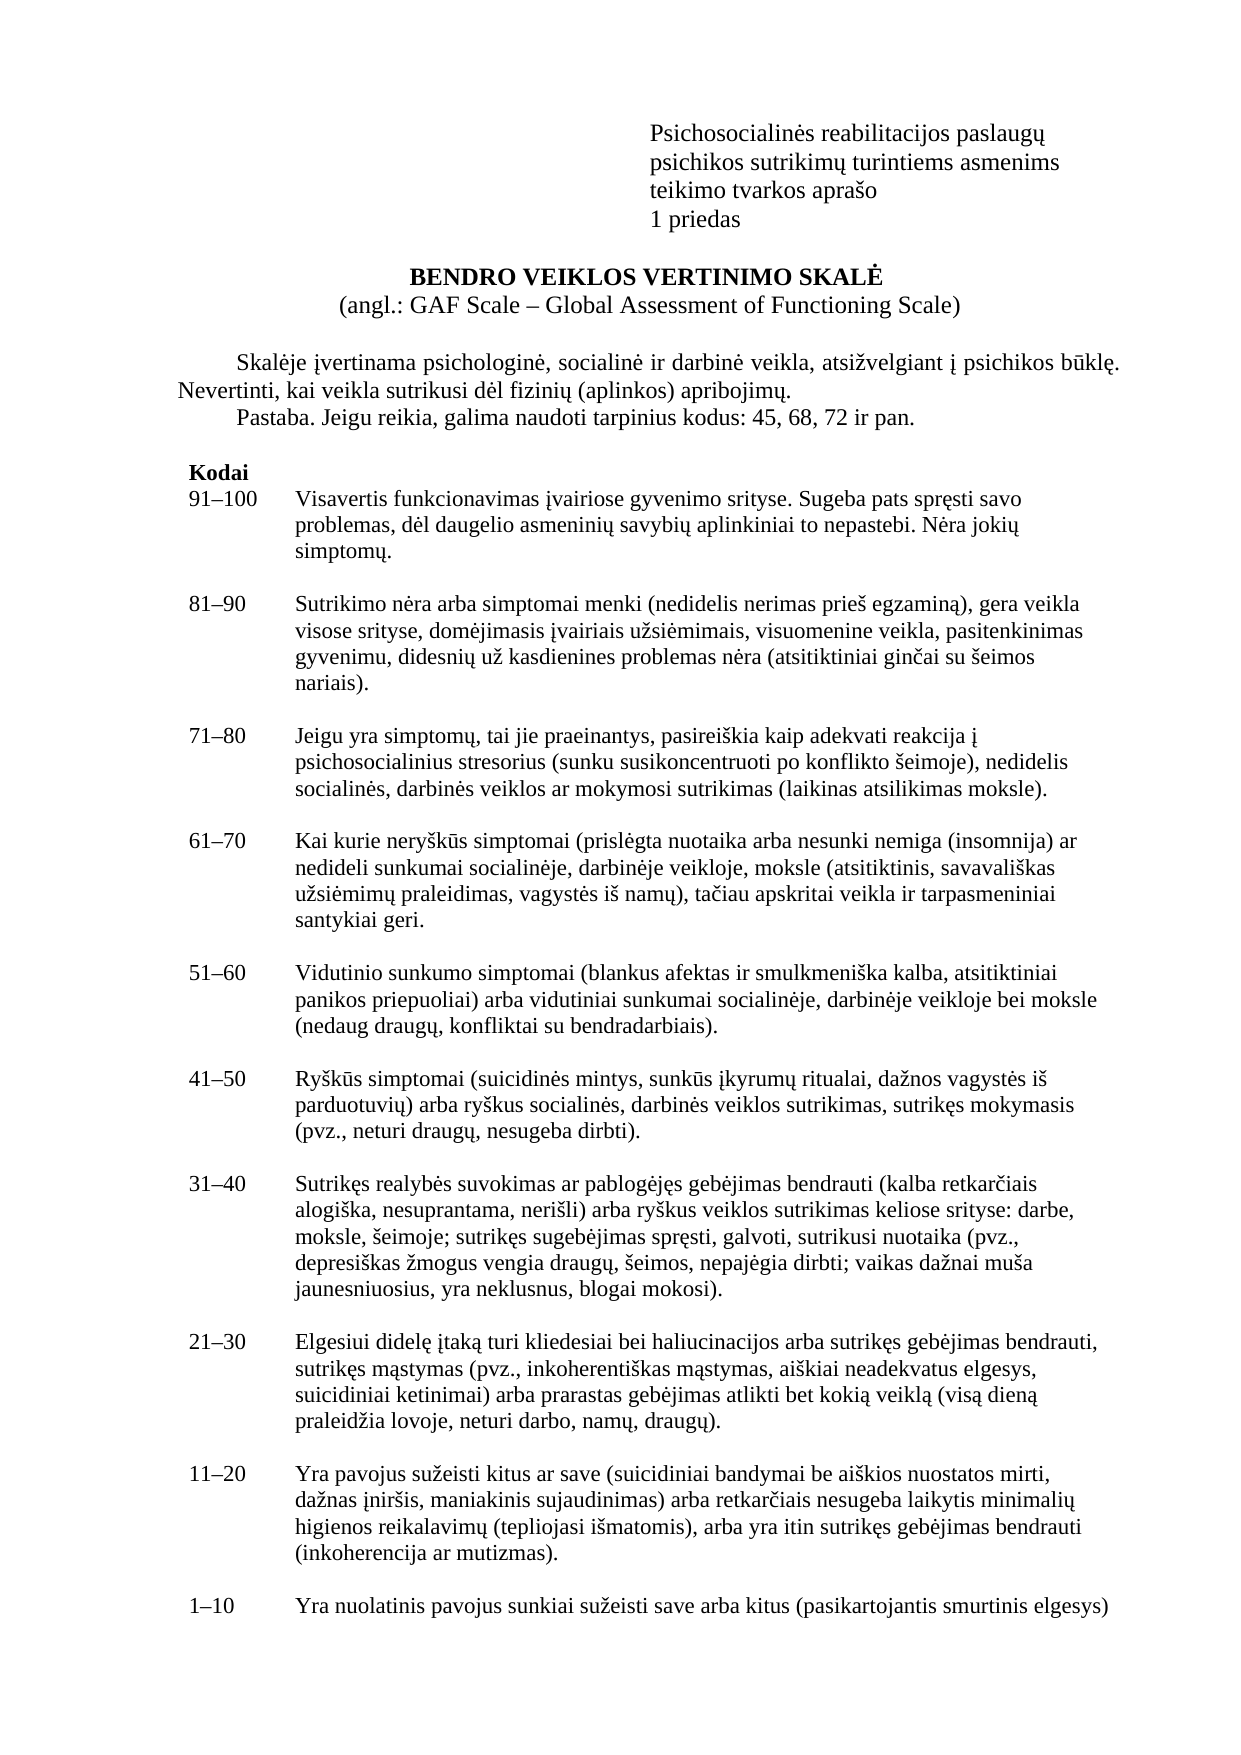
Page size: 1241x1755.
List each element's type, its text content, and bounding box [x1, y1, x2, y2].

table_cell Ryškūs simptomai (suicidinės mintys, sunkūs įkyrumų ritualai, dažnos vagystės iš parduotuvių) arba ryškus socialinės, darbinės veiklos sutrikimas, sutrikęs mokymasis (pvz., neturi draugų, nesugeba dirbti). [284, 1065, 1122, 1144]
table_cell [284, 1038, 1122, 1065]
table_cell 81–90 [177, 590, 283, 696]
table_cell 71–80 [177, 722, 283, 801]
table_cell Sutrikimo nėra arba simptomai menki (nedidelis nerimas prieš egzaminą), gera veikla visose srityse, domėjimasis įvairiais užsiėmimais, visuomenine veikla, pasitenkinimas gyvenimu, didesnių už kasdienines problemas nėra (atsitiktiniai ginčai su šeimos nariais). [284, 590, 1122, 696]
table_cell [284, 696, 1122, 722]
table_cell 11–20 [177, 1460, 283, 1565]
table_cell Sutrikęs realybės suvokimas ar pablogėjęs gebėjimas bendrauti (kalba retkarčiais alogiška, nesuprantama, nerišli) arba ryškus veiklos sutrikimas keliose srityse: darbe, moksle, šeimoje; sutrikęs sugebėjimas spręsti, galvoti, sutrikusi nuotaika (pvz., depresiškas žmogus vengia draugų, šeimos, nepajėgia dirbti; vaikas dažnai muša jaunesniuosius, yra neklusnus, blogai mokosi). [284, 1170, 1122, 1302]
table_cell 61–70 [177, 828, 283, 933]
text teikimo tvarkos aprašo [649, 176, 1122, 204]
table_cell 41–50 [177, 1065, 283, 1144]
table_cell 91–100 [177, 485, 283, 564]
table_cell [284, 1144, 1122, 1170]
text 1 priedas [649, 204, 1122, 233]
table_cell Vidutinio sunkumo simptomai (blankus afektas ir smulkmeniška kalba, atsitiktiniai panikos priepuoliai) arba vidutiniai sunkumai socialinėje, darbinėje veikloje bei moksle (nedaug draugų, konfliktai su bendradarbiais). [284, 959, 1122, 1038]
table_cell Visavertis funkcionavimas įvairiose gyvenimo srityse. Sugeba pats spręsti savo problemas, dėl daugelio asmeninių savybių aplinkiniai to nepastebi. Nėra jokių simptomų. [284, 485, 1122, 564]
table_cell [284, 801, 1122, 827]
table_cell [284, 1565, 1122, 1592]
table_cell [177, 1038, 283, 1065]
table_cell Elgesiui didelę įtaką turi kliedesiai bei haliucinacijos arba sutrikęs gebėjimas bendrauti, sutrikęs mąstymas (pvz., inkoherentiškas mąstymas, aiškiai neadekvatus elgesys, suicidiniai ketinimai) arba prarastas gebėjimas atlikti bet kokią veiklą (visą dieną praleidžia lovoje, neturi darbo, namų, draugų). [284, 1328, 1122, 1434]
text Psichosocialinės reabilitacijos paslaugų [649, 118, 1122, 147]
text Pastaba. Jeigu reikia, galima naudoti tarpinius kodus: 45, 68, 72 ir pan. [177, 403, 1122, 431]
table_cell [284, 933, 1122, 959]
table_cell [284, 1434, 1122, 1460]
table_cell [177, 1144, 283, 1170]
table_cell [284, 564, 1122, 590]
table_cell [177, 801, 283, 827]
table_header Kodai [177, 459, 283, 485]
text psichikos sutrikimų turintiems asmenims [649, 147, 1122, 176]
text Skalėje įvertinama psichologinė, socialinė ir darbinė veikla, atsižvelgiant į psichikos būklę. Nevertinti, kai veikla sutrikusi dėl fizinių (aplinkos) apribojimų. [177, 348, 1122, 403]
table_cell [177, 1565, 283, 1592]
table_cell [177, 1434, 283, 1460]
table_cell 31–40 [177, 1170, 283, 1302]
table_cell [284, 1302, 1122, 1328]
table_cell 51–60 [177, 959, 283, 1038]
table_cell 21–30 [177, 1328, 283, 1434]
table_cell Yra pavojus sužeisti kitus ar save (suicidiniai bandymai be aiškios nuostatos mirti, dažnas įniršis, maniakinis sujaudinimas) arba retkarčiais nesugeba laikytis minimalių higienos reikalavimų (tepliojasi išmatomis), arba yra itin sutrikęs gebėjimas bendrauti (inkoherencija ar mutizmas). [284, 1460, 1122, 1565]
table_cell [177, 564, 283, 590]
table_cell [177, 1302, 283, 1328]
text (angl.: GAF Scale – Global Assessment of Functioning Scale) [177, 291, 1122, 319]
table_cell [177, 933, 283, 959]
table_cell Yra nuolatinis pavojus sunkiai sužeisti save arba kitus (pasikartojantis smurtinis elgesys) [284, 1592, 1122, 1618]
table_cell Kai kurie neryškūs simptomai (prislėgta nuotaika arba nesunki nemiga (insomnija) ar nedideli sunkumai socialinėje, darbinėje veikloje, moksle (atsitiktinis, savavališkas užsiėmimų praleidimas, vagystės iš namų), tačiau apskritai veikla ir tarpasmeniniai santykiai geri. [284, 828, 1122, 933]
table_header [284, 459, 1122, 485]
table_cell Jeigu yra simptomų, tai jie praeinantys, pasireiškia kaip adekvati reakcija į psichosocialinius stresorius (sunku susikoncentruoti po konflikto šeimoje), nedidelis socialinės, darbinės veiklos ar mokymosi sutrikimas (laikinas atsilikimas moksle). [284, 722, 1122, 801]
text BENDRO VEIKLOS VERTINIMO SKALĖ [177, 262, 1122, 291]
table_cell [177, 696, 283, 722]
table_cell 1–10 [177, 1592, 283, 1618]
